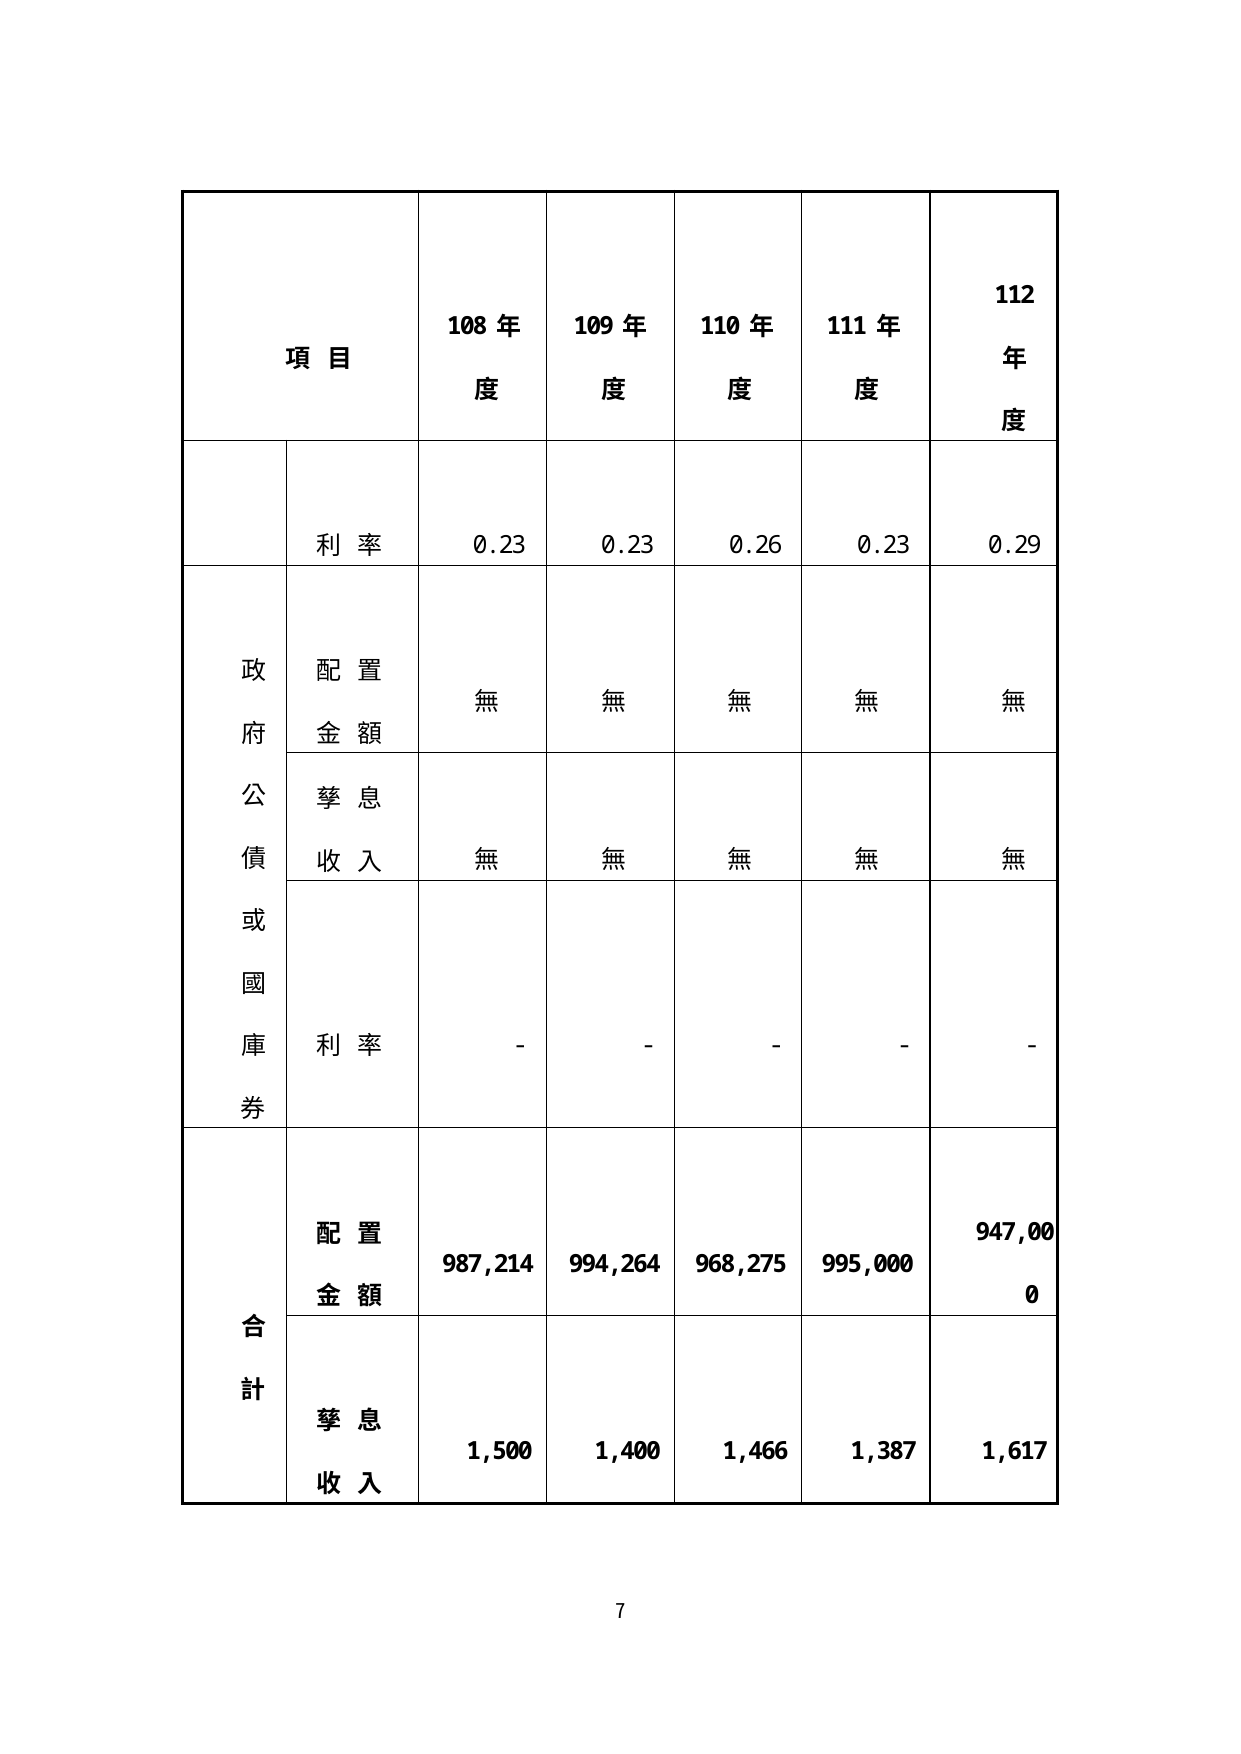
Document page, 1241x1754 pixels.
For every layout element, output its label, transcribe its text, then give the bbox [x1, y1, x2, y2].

table_cell 0.26 [675, 441, 801, 564]
table_cell 0.23 [547, 441, 674, 564]
table_cell 995,000 [802, 1128, 929, 1314]
table_cell 政府公債或國庫券 [184, 566, 286, 1127]
table_cell 無 [675, 566, 801, 752]
table_cell 孳息收入 [287, 1316, 418, 1502]
table_cell 無 [931, 753, 1056, 880]
table_cell 987,214 [419, 1128, 546, 1314]
table_cell 1,466 [675, 1316, 801, 1502]
table_header 111年度 [802, 193, 929, 439]
table_cell 1,617 [931, 1316, 1056, 1502]
table_header 109年度 [547, 193, 674, 439]
table_cell 0.23 [419, 441, 546, 564]
table_cell 孳息收入 [287, 753, 418, 880]
table_cell 0.23 [802, 441, 929, 564]
table_cell 無 [547, 753, 674, 880]
table_cell 無 [802, 566, 929, 752]
table_cell - [802, 881, 929, 1127]
table_cell - [675, 881, 801, 1127]
table_cell 1,400 [547, 1316, 674, 1502]
table_cell 合計 [184, 1128, 286, 1502]
table_cell - [419, 881, 546, 1127]
table_header 110年度 [675, 193, 801, 439]
table_cell 968,275 [675, 1128, 801, 1314]
table_cell 利率 [287, 881, 418, 1127]
table_cell 無 [931, 566, 1056, 752]
table_header 項目 [184, 193, 418, 439]
table_cell 配置金額 [287, 566, 418, 752]
table_cell 0.29 [931, 441, 1056, 564]
table_cell 利率 [287, 441, 418, 564]
table_cell 994,264 [547, 1128, 674, 1314]
table_cell 947,000 [931, 1128, 1056, 1314]
table_cell - [547, 881, 674, 1127]
table_cell 無 [802, 753, 929, 880]
table_cell 配置金額 [287, 1128, 418, 1314]
table_cell 無 [419, 753, 546, 880]
table_cell 1,500 [419, 1316, 546, 1502]
table_cell [184, 441, 286, 564]
table_cell 無 [419, 566, 546, 752]
table_header 108年度 [419, 193, 546, 439]
table_header 112年度 [931, 193, 1056, 439]
table_cell 1,387 [802, 1316, 929, 1502]
table_cell - [931, 881, 1056, 1127]
table_cell 無 [547, 566, 674, 752]
table_cell 無 [675, 753, 801, 880]
